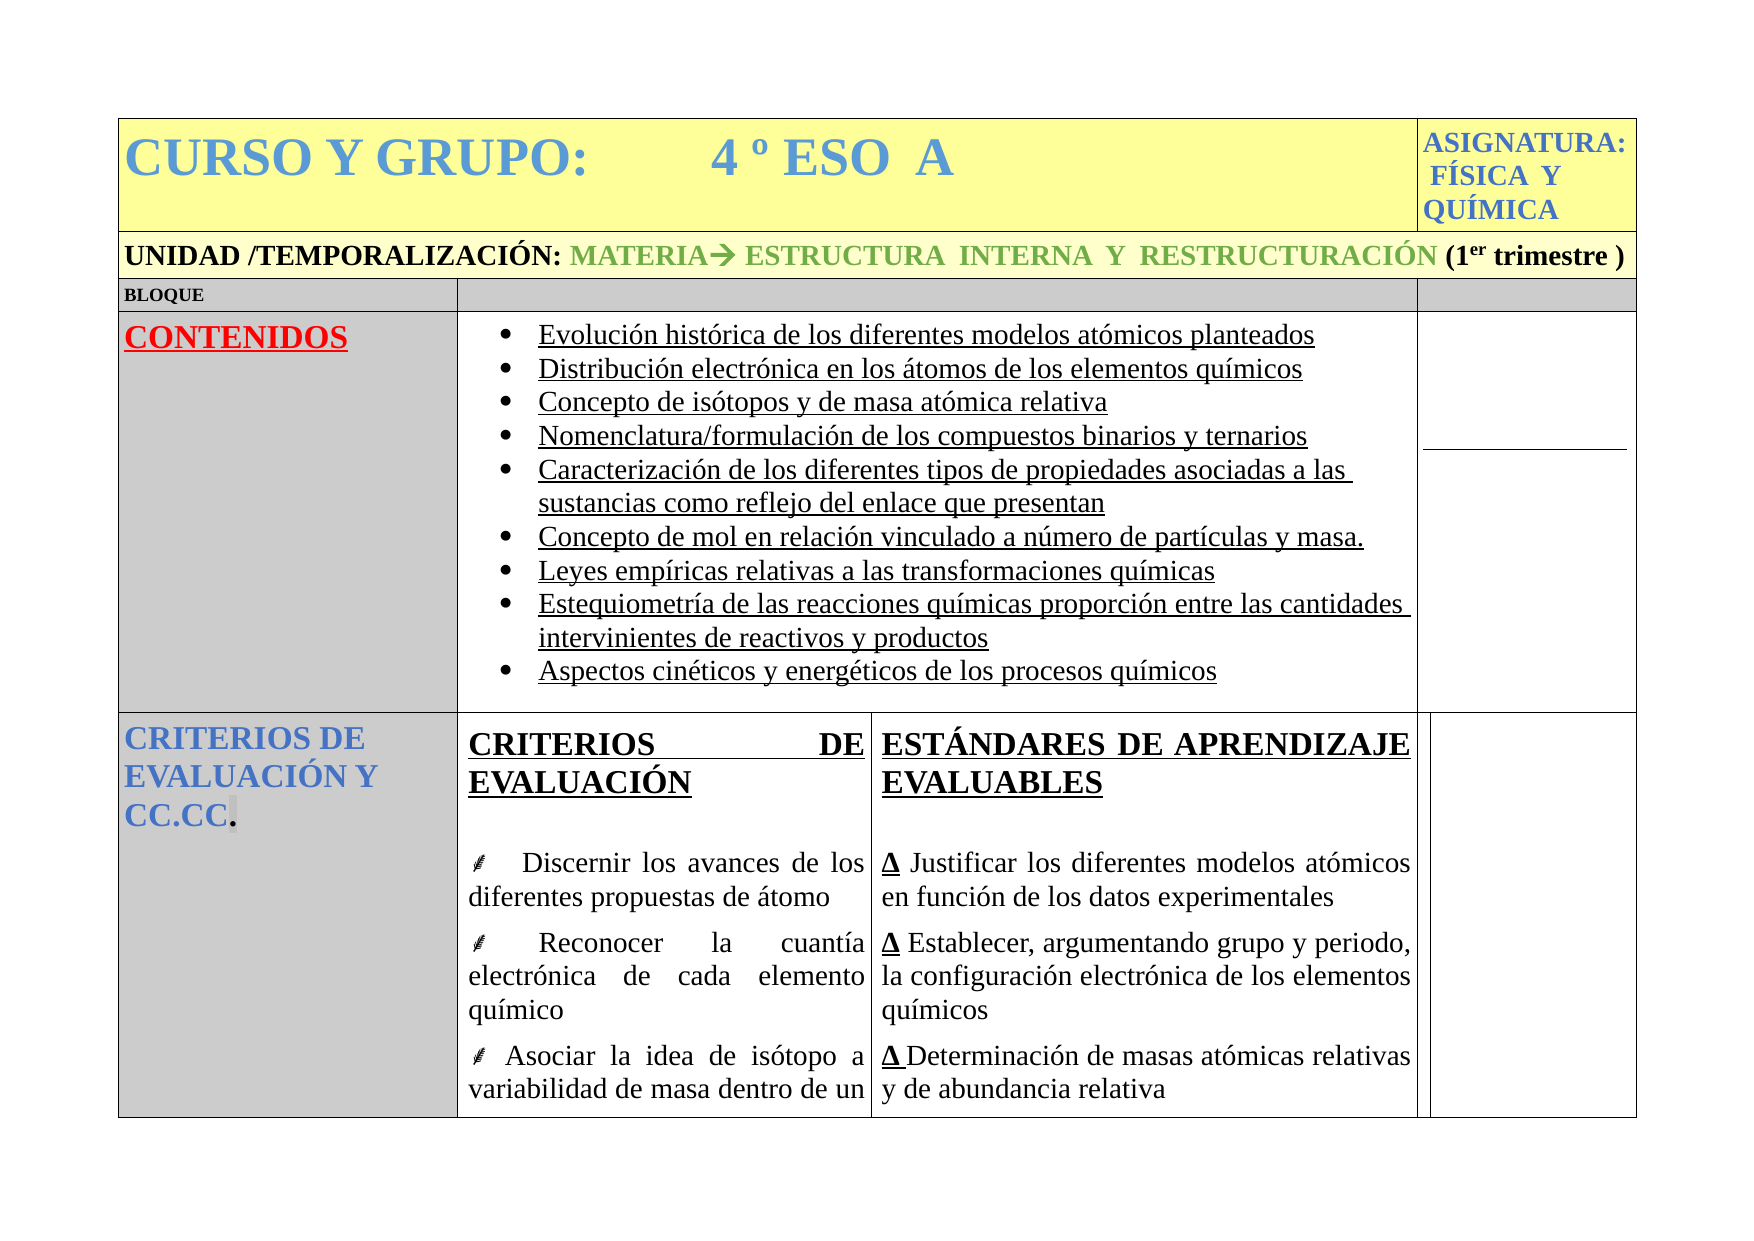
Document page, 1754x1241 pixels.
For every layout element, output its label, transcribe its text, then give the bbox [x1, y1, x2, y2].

table_header ASIGNATURA: FÍSICA Y QUÍMICA [1418, 119, 1636, 231]
table_cell [1418, 713, 1430, 1117]
table_header CURSO Y GRUPO: 4 º ESO A [119, 119, 1417, 231]
table_cell Evolución histórica de los diferentes modelos atómicos planteados Distribución electrónica en los átomos de los elementos químicos Concepto de isótopos y de masa atómica relativa Nomenclatura/formulación de los compuestos binarios y ternarios Caracterización de los diferentes tipos de propiedades asociadas a las sustancias como reflejo del enlace que presentan Concepto de mol en relación vinculado a número de partículas y masa. Leyes empíricas relativas a las transformaciones químicas Estequiometría de las reacciones químicas proporción entre las cantidades intervinientes de reactivos y productos Aspectos cinéticos y energéticos de los procesos químicos [458, 312, 1417, 712]
table_cell ESTÁNDARES DE APRENDIZAJE EVALUABLES Δ Justificar los diferentes modelos atómicos en función de los datos experimentales Δ Establecer, argumentando grupo y periodo, la configuración electrónica de los elementos químicos Δ Determinación de masas atómicas relativas y de abundancia relativa [872, 713, 1417, 1117]
table_cell CONTENIDOS [119, 312, 457, 712]
table_cell CRITERIOS DE EVALUACIÓN Y CC.CC. [119, 713, 457, 1117]
table_cell CRITERIOS DE EVALUACIÓN ⸙ Discernir los avances de los diferentes propuestas de átomo ⸙ Reconocer la cuantía electrónica de cada elemento químico ⸙ Asociar la idea de isótopo a variabilidad de masa dentro de un [458, 713, 871, 1117]
table_cell [1418, 312, 1636, 712]
table_cell UNIDAD /TEMPORALIZACIÓN: MATERIA ESTRUCTURA INTERNA Y RESTRUCTURACIÓN (1er trimestre ) [119, 232, 1636, 277]
table_cell [1418, 279, 1636, 311]
table_cell BLOQUE [119, 279, 457, 311]
table_cell [1431, 713, 1636, 1117]
table_cell [458, 279, 1417, 311]
